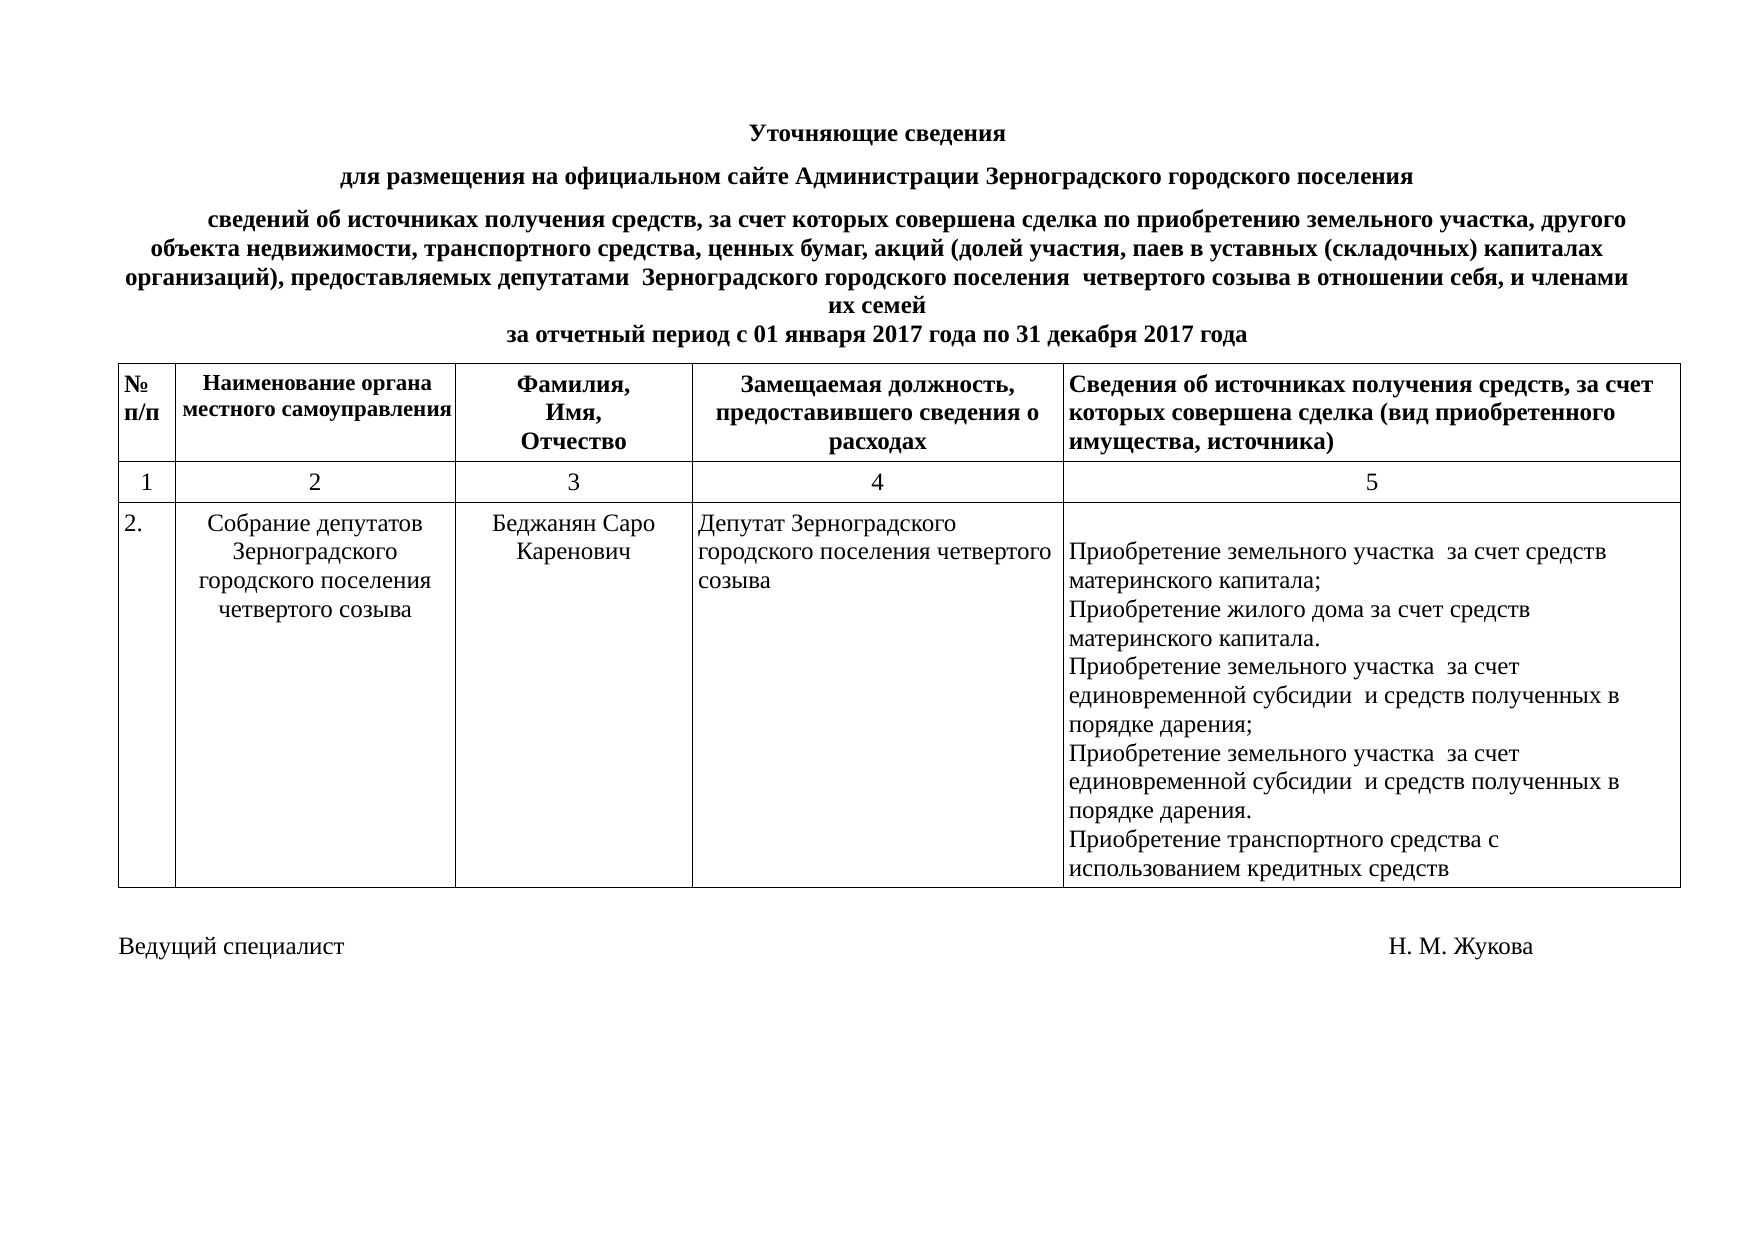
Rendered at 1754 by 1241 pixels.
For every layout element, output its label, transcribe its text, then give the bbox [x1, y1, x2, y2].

table_cell 2 [176, 462, 455, 501]
table_cell Собрание депутатов Зерноградского городского поселения четвертого созыва [176, 503, 455, 887]
table_header Наименование органа местного самоуправления [176, 364, 455, 461]
table_cell 2. [119, 503, 175, 887]
text для размещения на официальном сайте Администрации Зерноградского городского поселения [118, 161, 1636, 190]
table_cell 1 [119, 462, 175, 501]
table_header Замещаемая должность, предоставившего сведения о расходах [693, 364, 1063, 461]
table_header № п/п [119, 364, 175, 461]
table_cell 4 [693, 462, 1063, 501]
table_header Сведения об источниках получения средств, за счет которых совершена сделка (вид приобретенного имущества, источника) [1064, 364, 1680, 461]
table_cell 5 [1064, 462, 1680, 501]
table_cell Беджанян Саро Каренович [456, 503, 692, 887]
text Уточняющие сведения [118, 118, 1636, 147]
table_header Фамилия, Имя, Отчество [456, 364, 692, 461]
table_cell Депутат Зерноградского городского поселения четвертого созыва [693, 503, 1063, 887]
text Ведущий специалист Н. М. Жукова [118, 931, 1636, 959]
table_cell Приобретение земельного участка за счет средств материнского капитала; Приобретение жилого дома за счет средств материнского капитала. Приобретение земельного участка за счет единовременной субсидии и средств полученных в порядке дарения; Приобретение земельного участка за счет единовременной субсидии и средств полученных в порядке дарения. Приобретение транспортного средства с использованием кредитных средств [1064, 503, 1680, 887]
text сведений об источниках получения средств, за счет которых совершена сделка по приобретению земельного участка, другого объекта недвижимости, транспортного средства, ценных бумаг, акций (долей участия, паев в уставных (складочных) капиталах организаций), предоставляемых депутатами Зерноградского городского поселения четвертого созыва в отношении себя, и членами их семей [118, 204, 1636, 319]
table_cell 3 [456, 462, 692, 501]
text за отчетный период с 01 января 2017 года по 31 декабря 2017 года [118, 319, 1636, 348]
